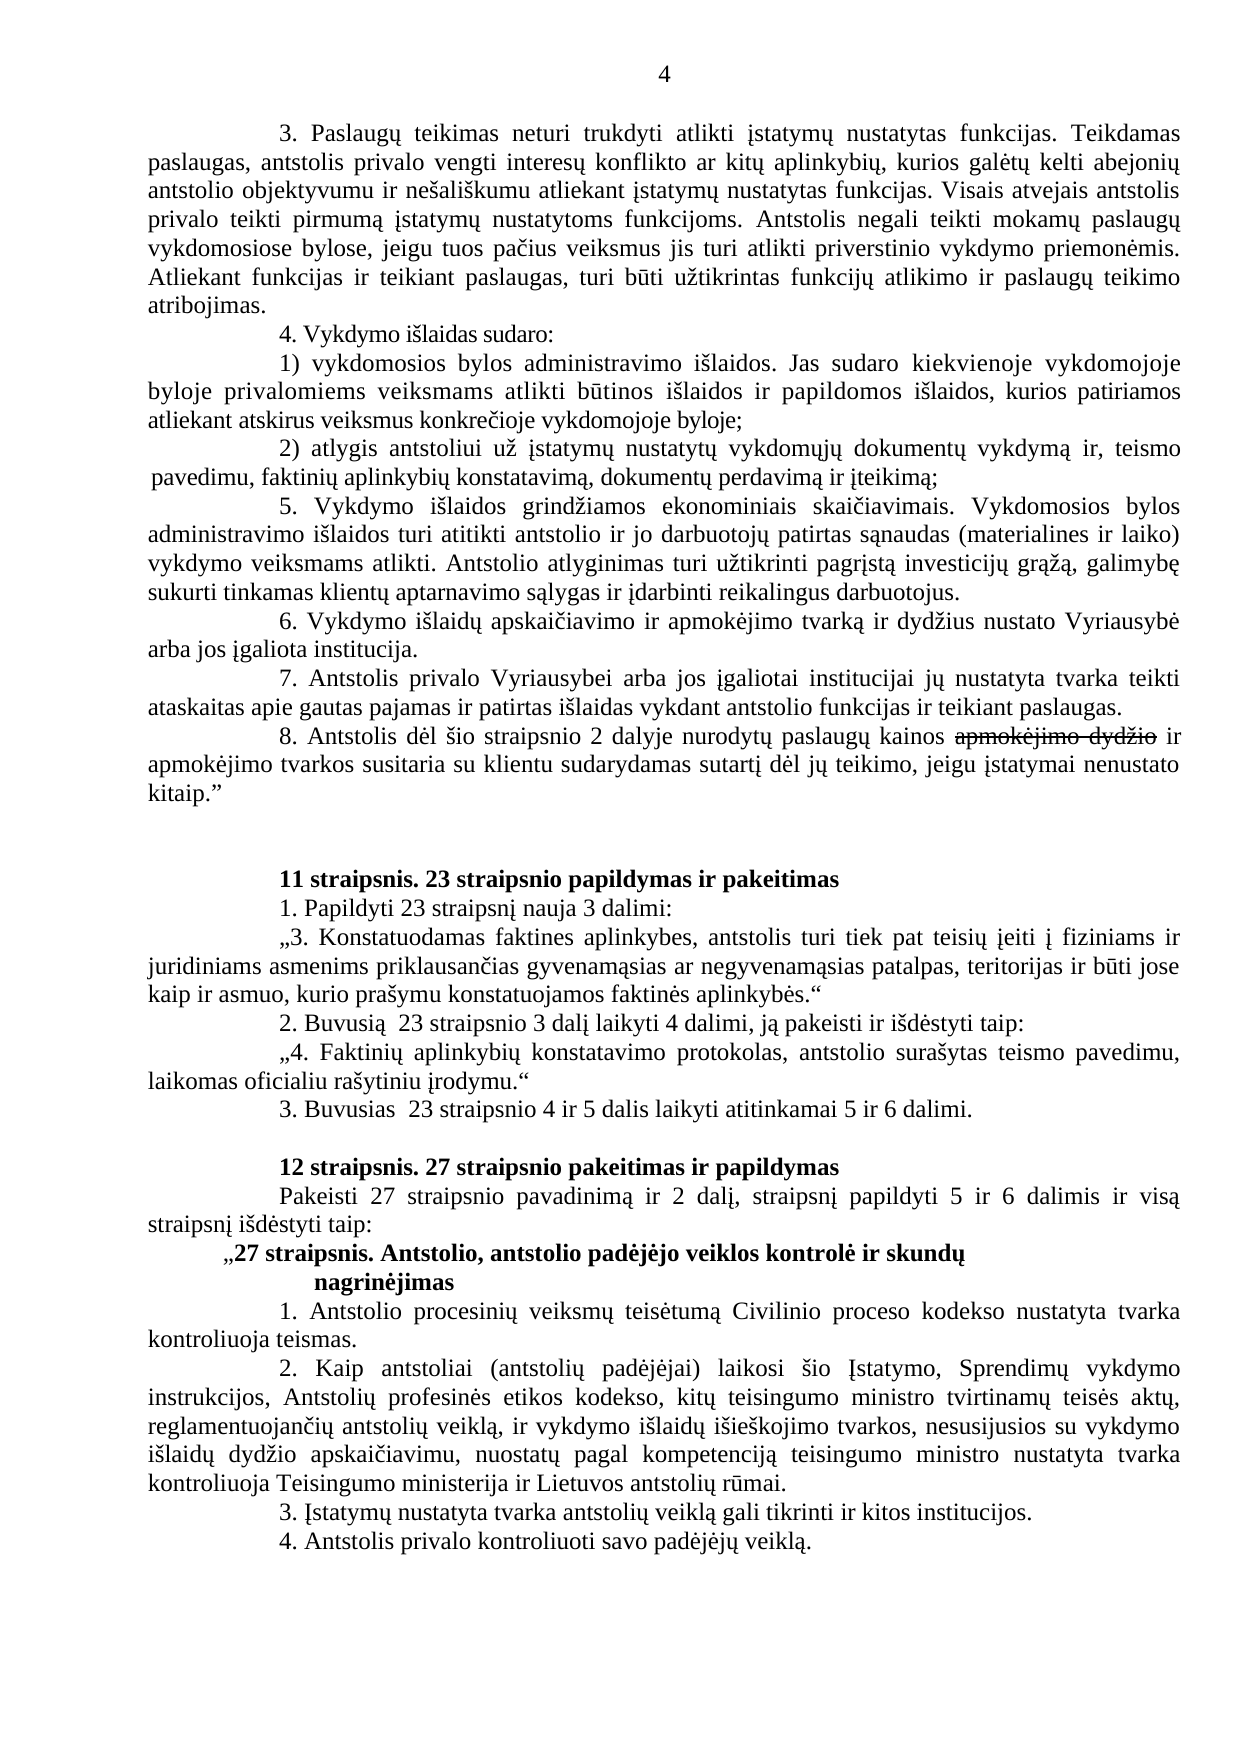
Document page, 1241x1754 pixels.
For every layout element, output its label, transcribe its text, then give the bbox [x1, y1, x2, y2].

text 2) atlygis antstoliui už įstatymų nustatytų vykdomųjų dokumentų vykdymą ir, teismo pavedimu, faktinių aplinkybių konstatavimą, dokumentų perdavimą ir įteikimą; [151, 434, 1181, 491]
text 4. Vykdymo išlaidas sudaro: [148, 319, 1181, 348]
text 3. Paslaugų teikimas neturi trukdyti atlikti įstatymų nustatytas funkcijas. Teikdamas paslaugas, antstolis privalo vengti interesų konflikto ar kitų aplinkybių, kurios galėtų kelti abejonių antstolio objektyvumu ir nešališkumu atliekant įstatymų nustatytas funkcijas. Visais atvejais antstolis privalo teikti pirmumą įstatymų nustatytoms funkcijoms. Antstolis negali teikti mokamų paslaugų vykdomosiose bylose, jeigu tuos pačius veiksmus jis turi atlikti priverstinio vykdymo priemonėmis. Atliekant funkcijas ir teikiant paslaugas, turi būti užtikrintas funkcijų atlikimo ir paslaugų teikimo atribojimas. [148, 118, 1181, 319]
text „3. Konstatuodamas faktines aplinkybes, antstolis turi tiek pat teisių įeiti į fiziniams ir juridiniams asmenims priklausančias gyvenamąsias ar negyvenamąsias patalpas, teritorijas ir būti jose kaip ir asmuo, kurio prašymu konstatuojamos faktinės aplinkybės.“ [148, 922, 1181, 1008]
text „4. Faktinių aplinkybių konstatavimo protokolas, antstolio surašytas teismo pavedimu, laikomas oficialiu rašytiniu įrodymu.“ [148, 1037, 1181, 1094]
text 7. Antstolis privalo Vyriausybei arba jos įgaliotai institucijai jų nustatyta tvarka teikti ataskaitas apie gautas pajamas ir patirtas išlaidas vykdant antstolio funkcijas ir teikiant paslaugas. [148, 663, 1181, 721]
text 1. Antstolio procesinių veiksmų teisėtumą Civilinio proceso kodekso nustatyta tvarka kontroliuoja teismas. [148, 1296, 1181, 1353]
text 6. Vykdymo išlaidų apskaičiavimo ir apmokėjimo tvarką ir dydžius nustato Vyriausybė arba jos įgaliota institucija. [148, 606, 1181, 663]
text „27 straipsnis. Antstolio, antstolio padėjėjo veiklos kontrolė ir skundų nagrinėjimas [148, 1238, 1181, 1296]
text 8. Antstolis dėl šio straipsnio 2 dalyje nurodytų paslaugų kainos apmokėjimo dydžio ir apmokėjimo tvarkos susitaria su klientu sudarydamas sutartį dėl jų teikimo, jeigu įstatymai nenustato kitaip.” [148, 721, 1181, 807]
text 12 straipsnis. 27 straipsnio pakeitimas ir papildymas [148, 1152, 1181, 1181]
text 2. Buvusią 23 straipsnio 3 dalį laikyti 4 dalimi, ją pakeisti ir išdėstyti taip: [148, 1008, 1181, 1037]
text 2. Kaip antstoliai (antstolių padėjėjai) laikosi šio Įstatymo, Sprendimų vykdymo instrukcijos, Antstolių profesinės etikos kodekso, kitų teisingumo ministro tvirtinamų teisės aktų, reglamentuojančių antstolių veiklą, ir vykdymo išlaidų išieškojimo tvarkos, nesusijusios su vykdymo išlaidų dydžio apskaičiavimu, nuostatų pagal kompetenciją teisingumo ministro nustatyta tvarka kontroliuoja Teisingumo ministerija ir Lietuvos antstolių rūmai. [148, 1353, 1181, 1497]
text 3. Įstatymų nustatyta tvarka antstolių veiklą gali tikrinti ir kitos institucijos. [148, 1497, 1181, 1526]
text 4. Antstolis privalo kontroliuoti savo padėjėjų veiklą. [148, 1526, 1181, 1554]
text 1. Papildyti 23 straipsnį nauja 3 dalimi: [148, 893, 1181, 922]
text 1) vykdomosios bylos administravimo išlaidos. Jas sudaro kiekvienoje vykdomojoje byloje privalomiems veiksmams atlikti būtinos išlaidos ir papildomos išlaidos, kurios patiriamos atliekant atskirus veiksmus konkrečioje vykdomojoje byloje; [148, 348, 1181, 434]
text Pakeisti 27 straipsnio pavadinimą ir 2 dalį, straipsnį papildyti 5 ir 6 dalimis ir visą straipsnį išdėstyti taip: [148, 1181, 1181, 1238]
text 11 straipsnis. 23 straipsnio papildymas ir pakeitimas [148, 864, 1181, 893]
text 3. Buvusias 23 straipsnio 4 ir 5 dalis laikyti atitinkamai 5 ir 6 dalimi. [148, 1094, 1181, 1123]
text 5. Vykdymo išlaidos grindžiamos ekonominiais skaičiavimais. Vykdomosios bylos administravimo išlaidos turi atitikti antstolio ir jo darbuotojų patirtas sąnaudas (materialines ir laiko) vykdymo veiksmams atlikti. Antstolio atlyginimas turi užtikrinti pagrįstą investicijų grąžą, galimybę sukurti tinkamas klientų aptarnavimo sąlygas ir įdarbinti reikalingus darbuotojus. [148, 491, 1181, 606]
